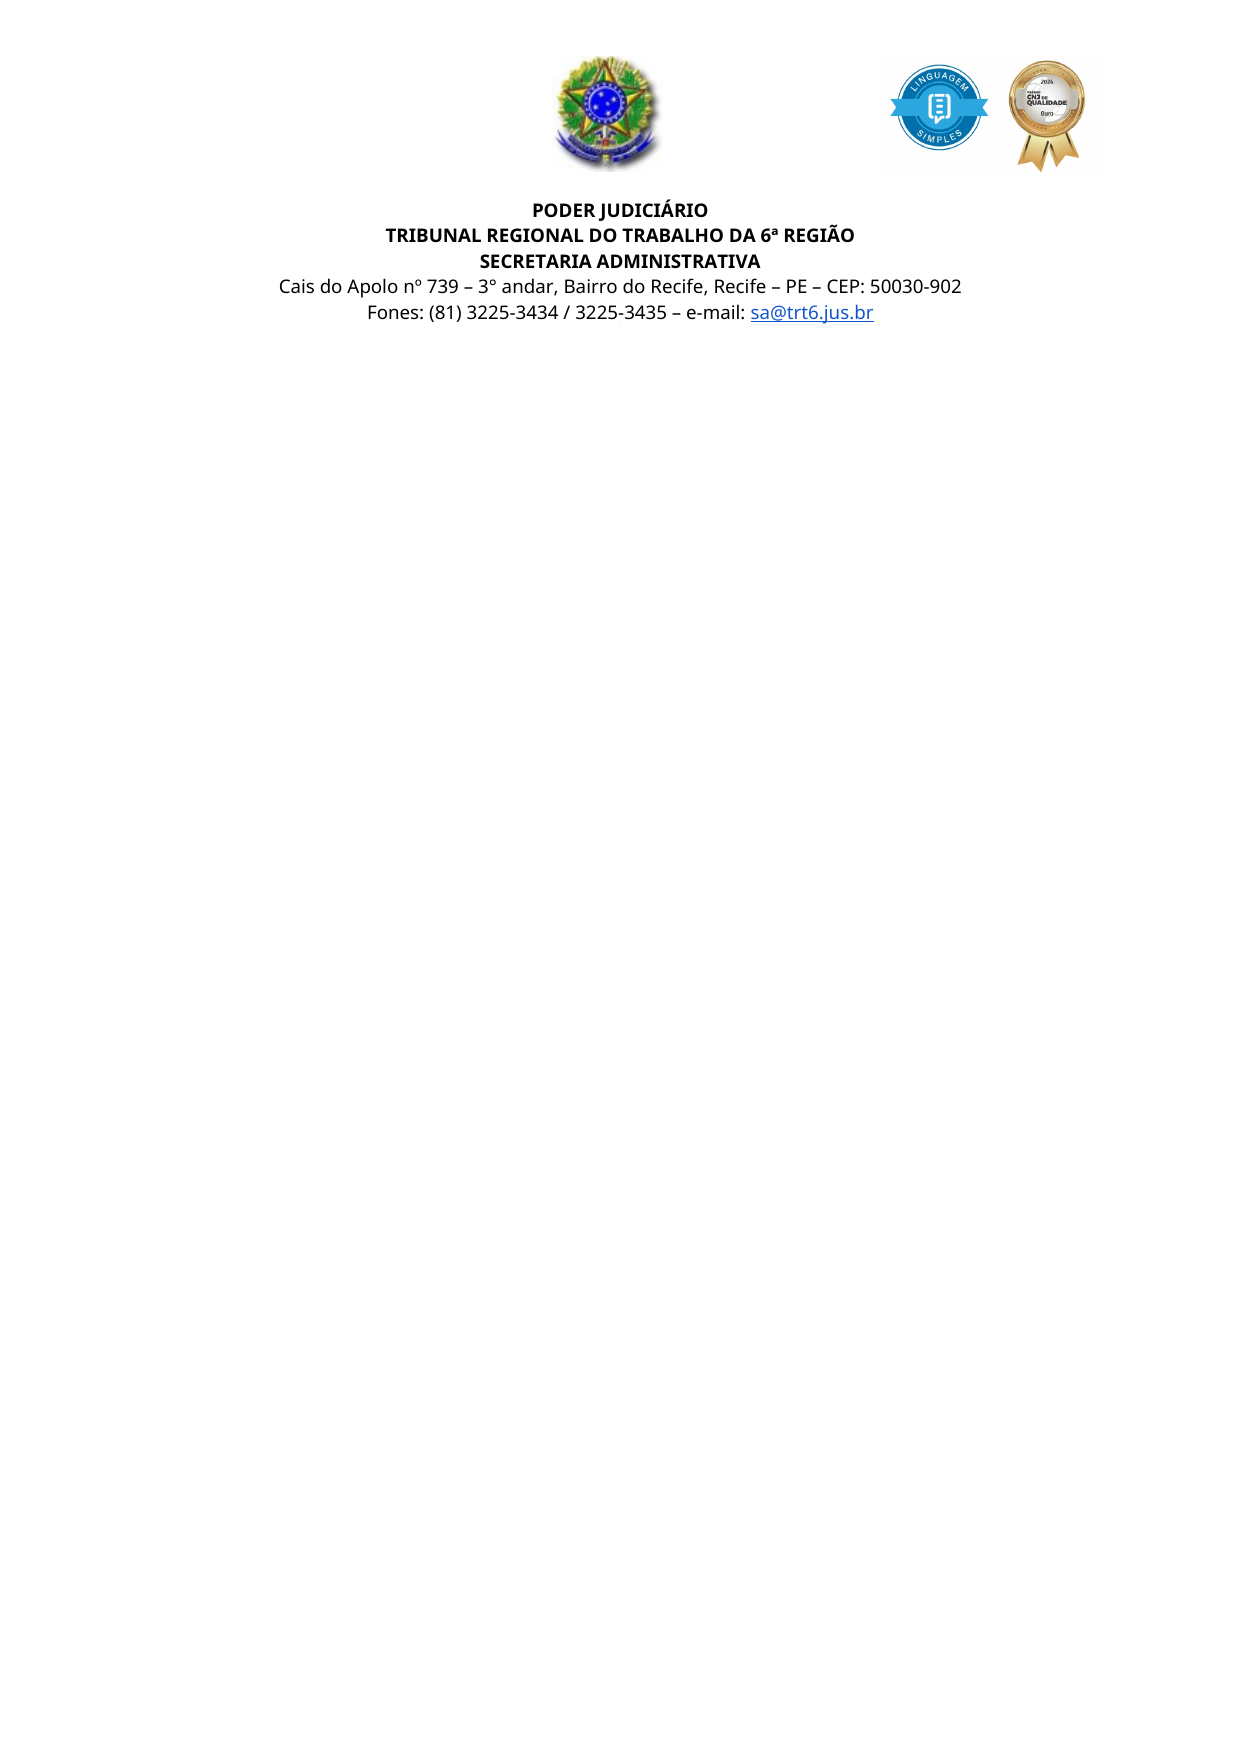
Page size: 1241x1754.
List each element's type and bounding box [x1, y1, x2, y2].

picture [878, 51, 1104, 177]
picture [552, 56, 663, 172]
